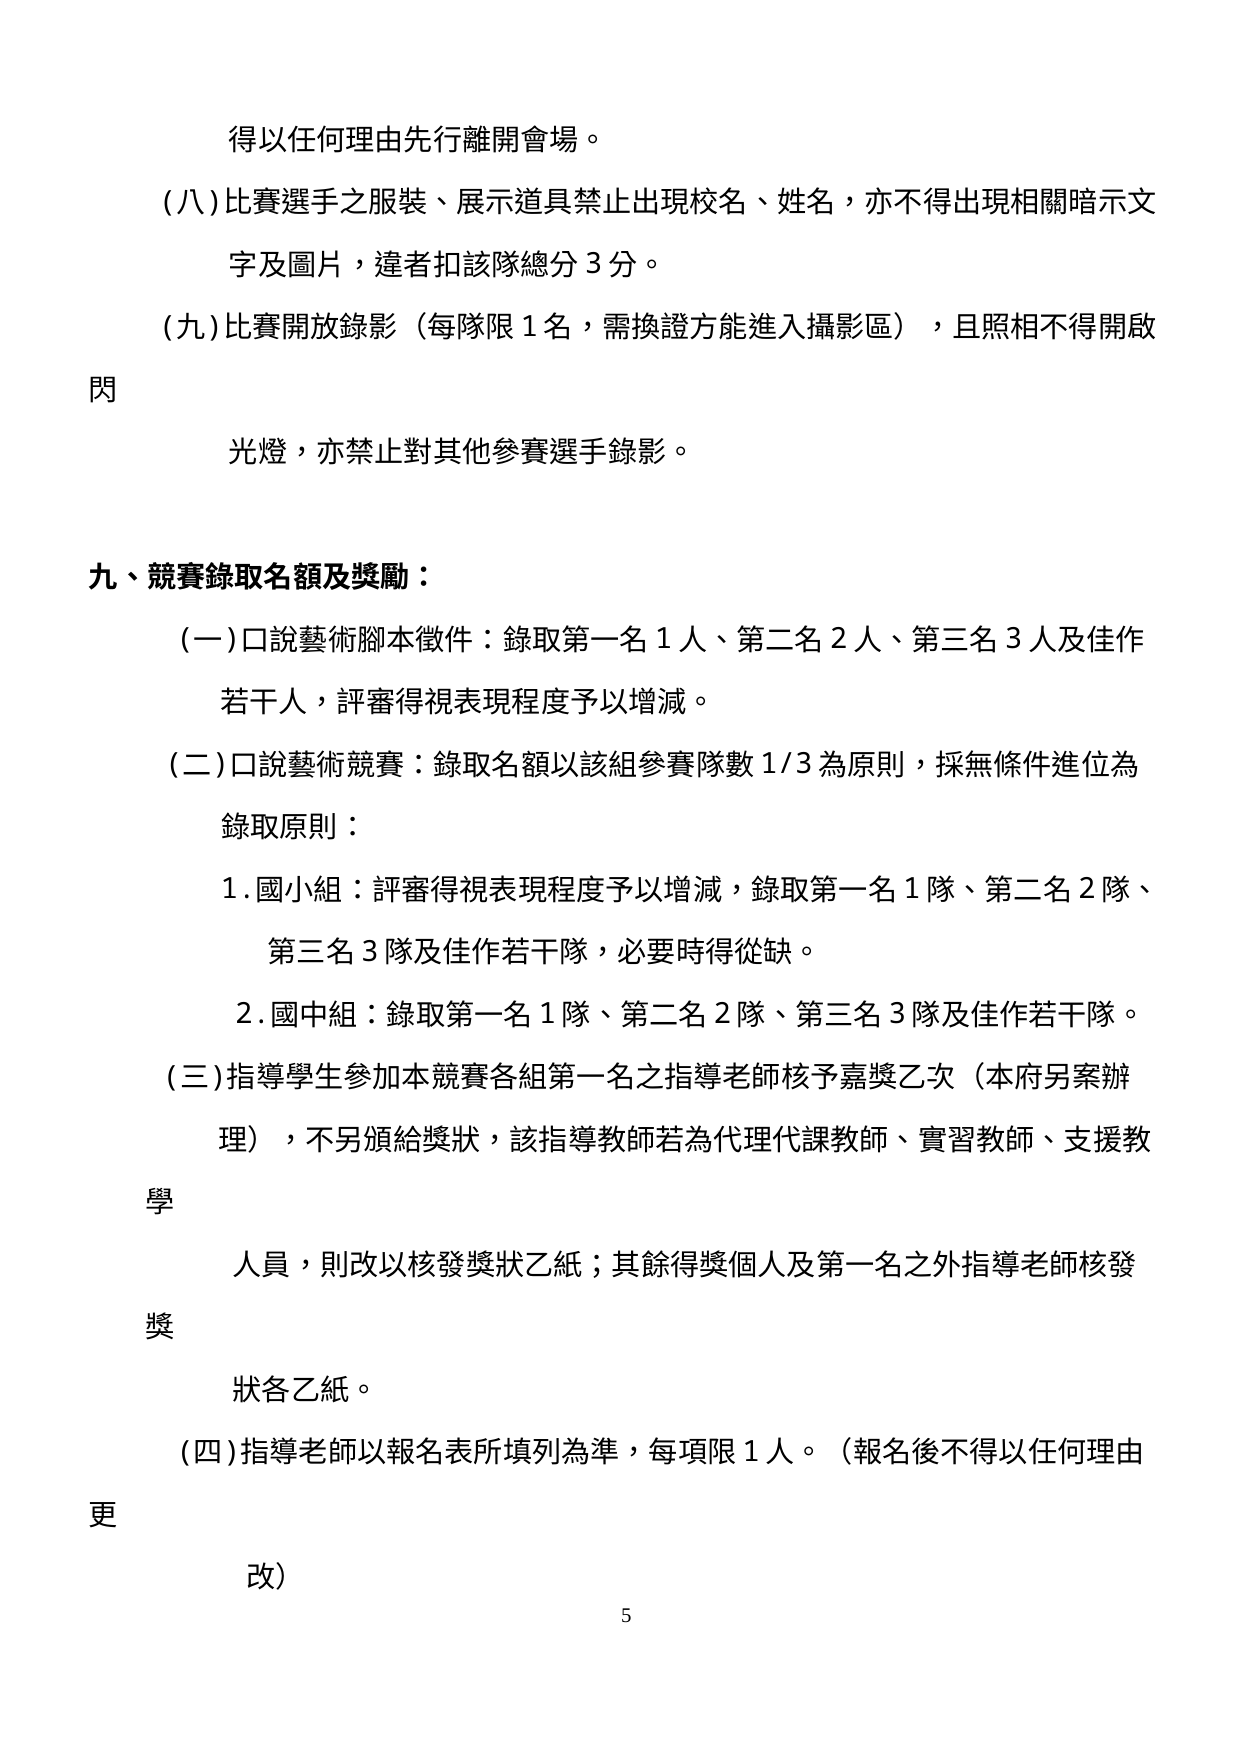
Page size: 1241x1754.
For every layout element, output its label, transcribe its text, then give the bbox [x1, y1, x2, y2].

text 若干人，評審得視表現程度予以增減。 [220, 658, 1163, 721]
text 字及圖片，違者扣該隊總分3分。 [89, 221, 1163, 283]
text 2.國中組：錄取第一名1隊、第二名2隊、第三名3隊及佳作若干隊。 [147, 971, 1163, 1033]
text 狀各乙紙。 [145, 1346, 1163, 1408]
text 得以任何理由先行離開會場。 [89, 96, 1163, 158]
text 理），不另頒給獎狀，該指導教師若為代理代課教師、實習教師、支援教學 [145, 1096, 1163, 1221]
text (四)指導老師以報名表所填列為準，每項限1人。（報名後不得以任何理由更 [89, 1408, 1163, 1533]
text (一)口說藝術腳本徵件：錄取第一名1人、第二名2人、第三名3人及佳作 [89, 596, 1163, 658]
text (九)比賽開放錄影（每隊限1名，需換證方能進入攝影區），且照相不得開啟閃 [89, 283, 1163, 408]
text 九、競賽錄取名額及獎勵： [89, 533, 1163, 596]
text 1.國小組：評審得視表現程度予以增減，錄取第一名1隊、第二名2隊、 [147, 846, 1163, 908]
text (三)指導學生參加本競賽各組第一名之指導老師核予嘉獎乙次（本府另案辦 [145, 1033, 1163, 1096]
text 第三名3隊及佳作若干隊，必要時得從缺。 [147, 908, 1163, 971]
text 光燈，亦禁止對其他參賽選手錄影。 [89, 408, 1163, 471]
text (二)口說藝術競賽：錄取名額以該組參賽隊數1/3為原則，採無條件進位為錄取原則： [147, 721, 1163, 846]
text 人員，則改以核發獎狀乙紙；其餘得獎個人及第一名之外指導老師核發獎 [145, 1221, 1163, 1346]
text (八)比賽選手之服裝、展示道具禁止出現校名、姓名，亦不得出現相關暗示文 [89, 158, 1163, 221]
text 改） [89, 1533, 1163, 1596]
